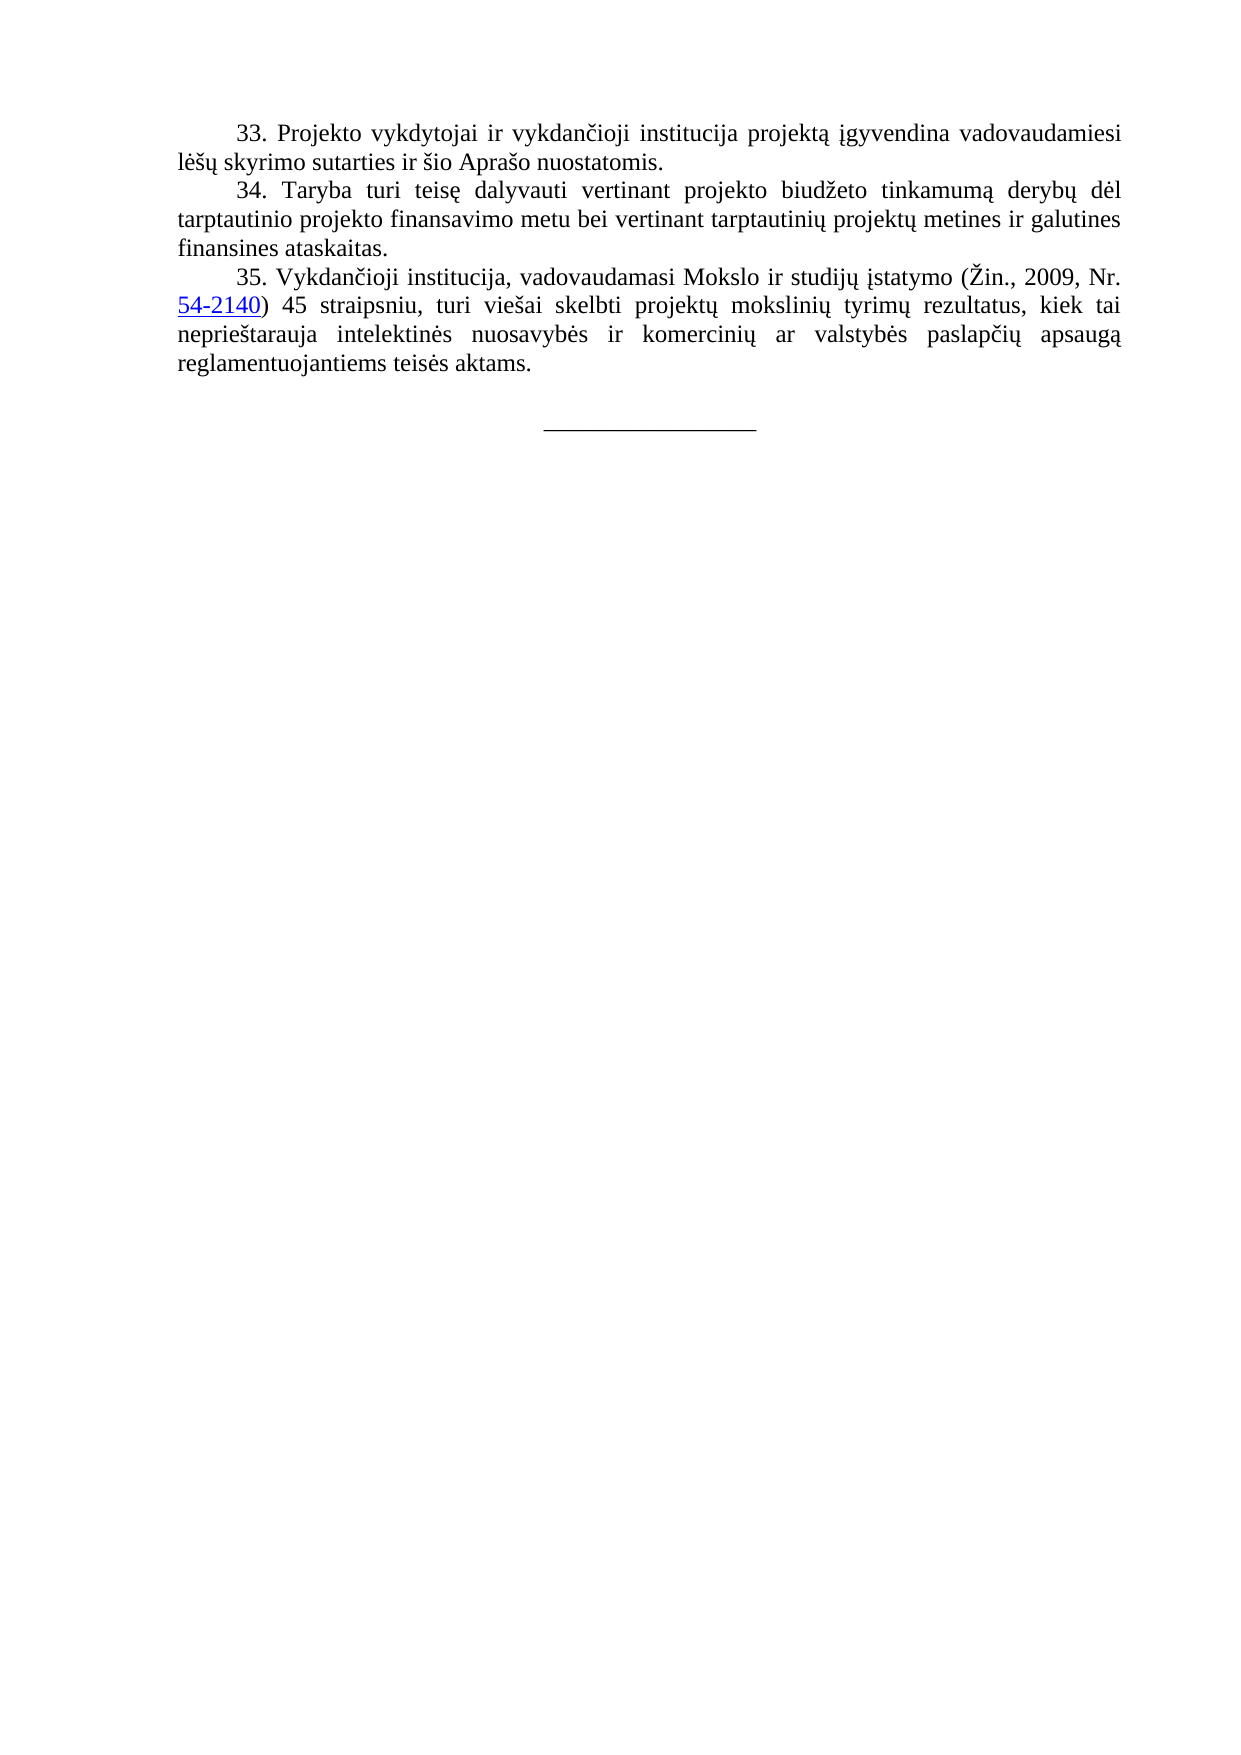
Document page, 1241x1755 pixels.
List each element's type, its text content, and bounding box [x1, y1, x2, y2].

text 34. Taryba turi teisę dalyvauti vertinant projekto biudžeto tinkamumą derybų dėl tarptautinio projekto finansavimo metu bei vertinant tarptautinių projektų metines ir galutines finansines ataskaitas. [177, 176, 1122, 262]
text 33. Projekto vykdytojai ir vykdančioji institucija projektą įgyvendina vadovaudamiesi lėšų skyrimo sutarties ir šio Aprašo nuostatomis. [177, 118, 1122, 176]
text _________________ [177, 406, 1122, 434]
text 35. Vykdančioji institucija, vadovaudamasi Mokslo ir studijų įstatymo (Žin., 2009, Nr. 54-2140) 45 straipsniu, turi viešai skelbti projektų mokslinių tyrimų rezultatus, kiek tai neprieštarauja intelektinės nuosavybės ir komercinių ar valstybės paslapčių apsaugą reglamentuojantiems teisės aktams. [177, 262, 1122, 377]
